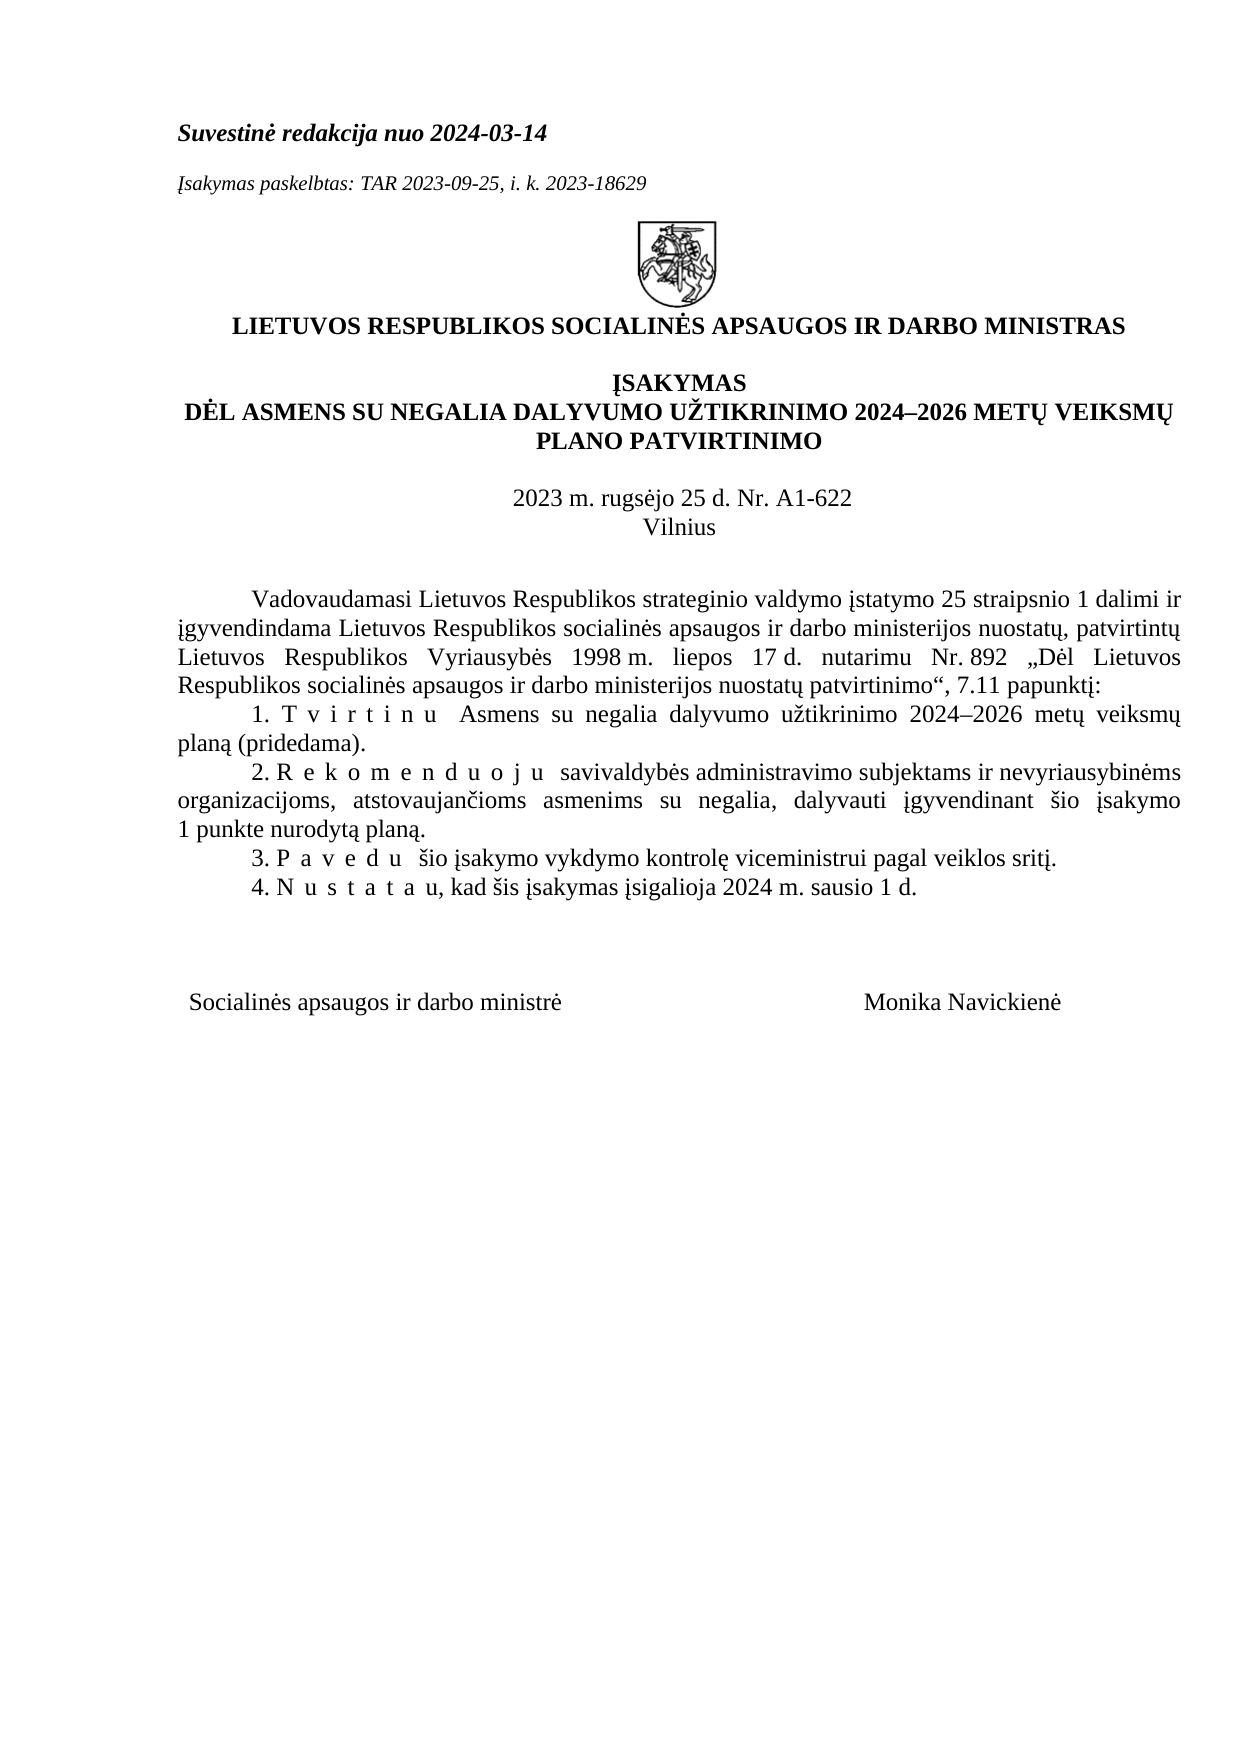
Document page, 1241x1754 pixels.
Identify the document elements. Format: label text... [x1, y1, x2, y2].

text 4. Nustatau, kad šis įsakymas įsigalioja 2024 m. sausio 1 d. [177, 872, 1181, 900]
text ĮSAKYMAS [177, 368, 1181, 397]
text Socialinės apsaugos ir darbo ministrė Monika Navickienė [188, 987, 1181, 1015]
text Vadovaudamasi Lietuvos Respublikos strateginio valdymo įstatymo 25 straipsnio 1 dalimi ir įgyvendindama Lietuvos Respublikos socialinės apsaugos ir darbo ministerijos nuostatų, patvirtintų Lietuvos Respublikos Vyriausybės 1998 m. liepos 17 d. nutarimu Nr. 892 „Dėl Lietuvos Respublikos socialinės apsaugos ir darbo ministerijos nuostatų patvirtinimo“, 7.11 papunktį: [177, 584, 1181, 699]
text 2023 m. rugsėjo 25 d. Nr. A1-622 [177, 483, 1181, 512]
text DĖL ASMENS SU NEGALIA DALYVUMO UŽTIKRINIMO 2024–2026 METŲ VEIKSMŲ PLANO PATVIRTINIMO [177, 397, 1181, 455]
text 1. Tvirtinu Asmens su negalia dalyvumo užtikrinimo 2024–2026 metų veiksmų planą (pridedama). [177, 699, 1181, 757]
text 2. Rekomenduoju savivaldybės administravimo subjektams ir nevyriausybinėms organizacijoms, atstovaujančioms asmenims su negalia, dalyvauti įgyvendinant šio įsakymo 1 punkte nurodytą planą. [177, 757, 1181, 843]
text LIETUVOS RESPUBLIKOS SOCIALINĖS APSAUGOS IR DARBO MINISTRAS [177, 311, 1181, 340]
text Vilnius [177, 512, 1181, 541]
text Suvestinė redakcija nuo 2024-03-14 [177, 118, 1181, 147]
text 3. Pavedu šio įsakymo vykdymo kontrolę viceministrui pagal veiklos sritį. [177, 843, 1181, 872]
text Įsakymas paskelbtas: TAR 2023-09-25, i. k. 2023-18629 [177, 171, 1181, 195]
